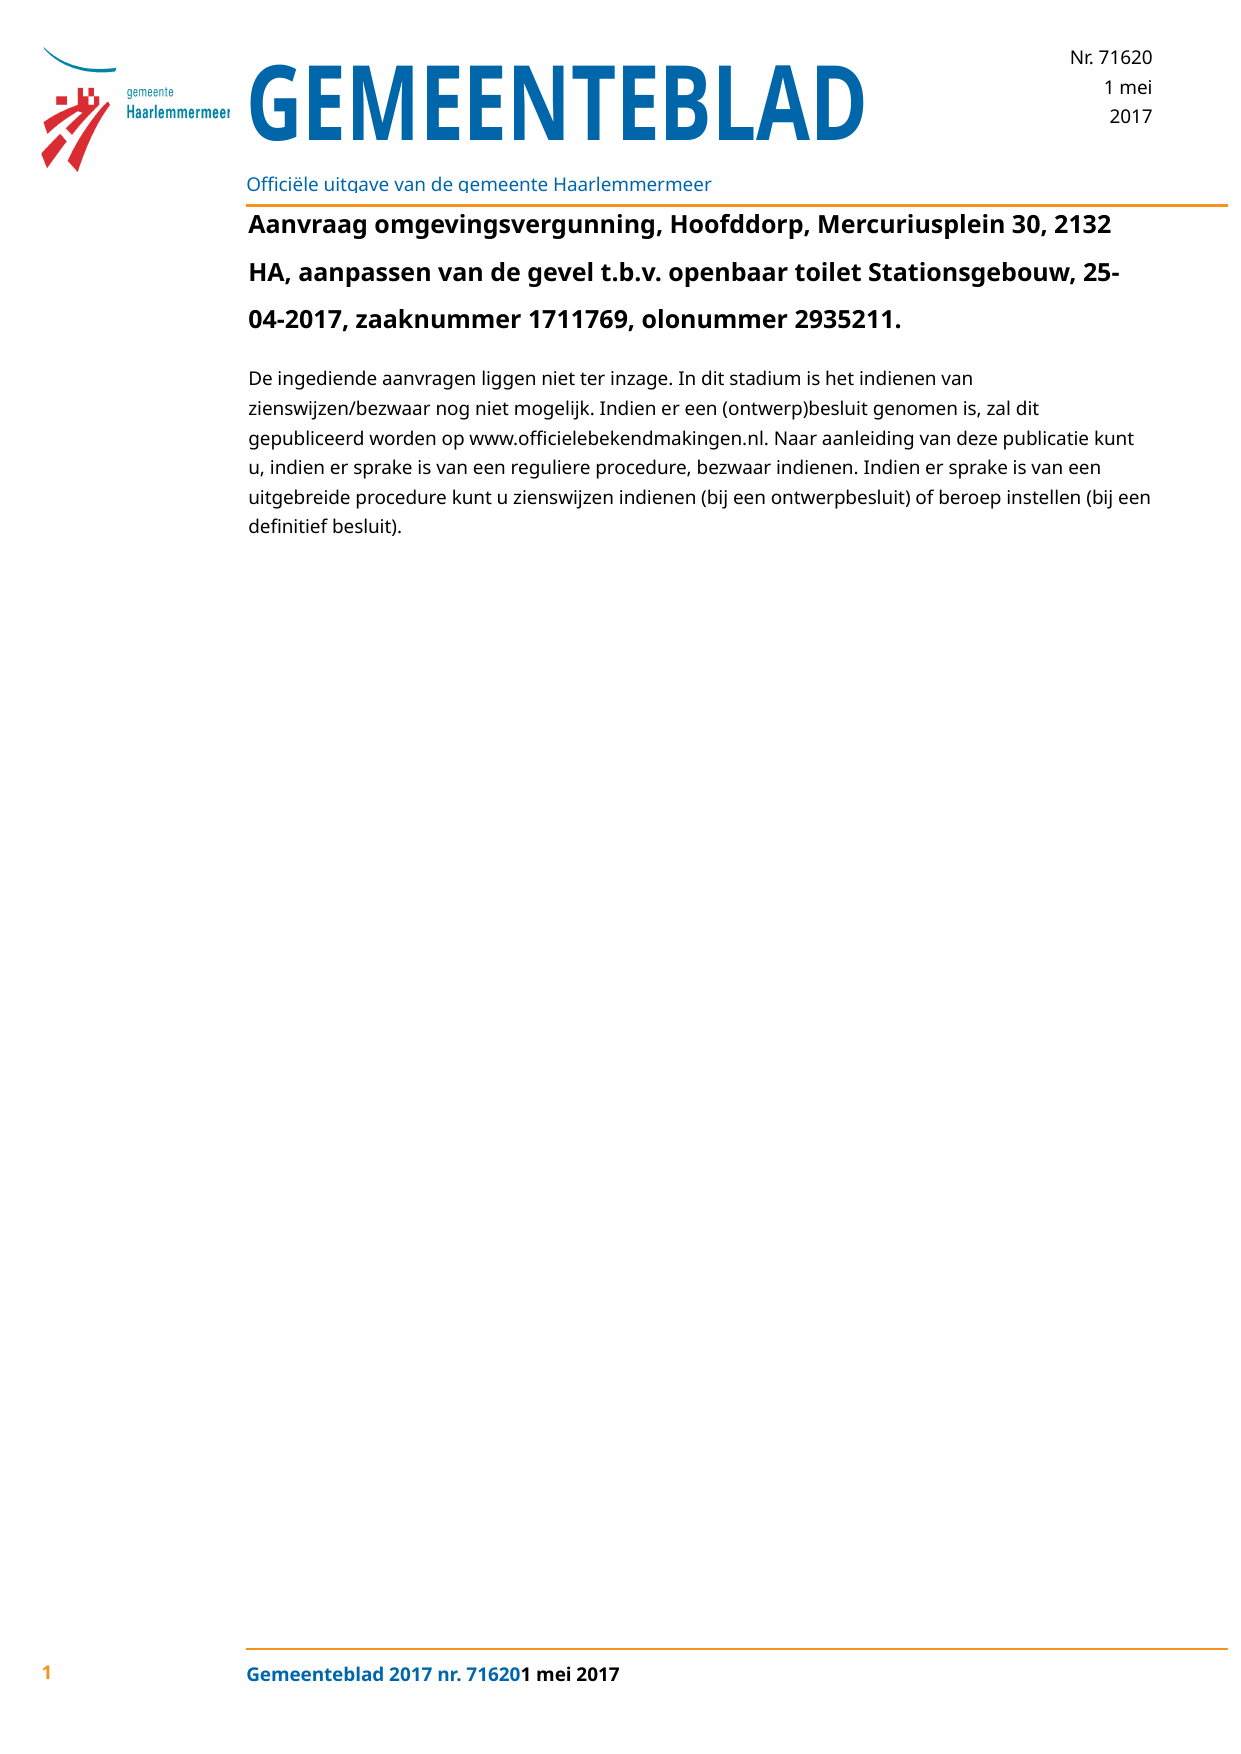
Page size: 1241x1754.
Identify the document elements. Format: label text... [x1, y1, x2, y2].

picture [41, 47, 231, 172]
text Aanvraag omgevingsvergunning, Hoofddorp, Mercuriusplein 30, 2132 HA, aanpassen van de gevel t.b.v. openbaar toilet Stationsgebouw, 25-04-2017, zaaknummer 1711769, olonummer 2935211. [248, 207, 1152, 336]
text De ingediende aanvragen liggen niet ter inzage. In dit stadium is het indienen van zienswijzen/bezwaar nog niet mogelijk. Indien er een (ontwerp)besluit genomen is, zal dit gepubliceerd worden op www.officielebekendmakingen.nl. Naar aanleiding van deze publicatie kunt u, indien er sprake is van een reguliere procedure, bezwaar indienen. Indien er sprake is van een uitgebreide procedure kunt u zienswijzen indienen (bij een ontwerpbesluit) of beroep instellen (bij een definitief besluit). [248, 366, 1152, 539]
